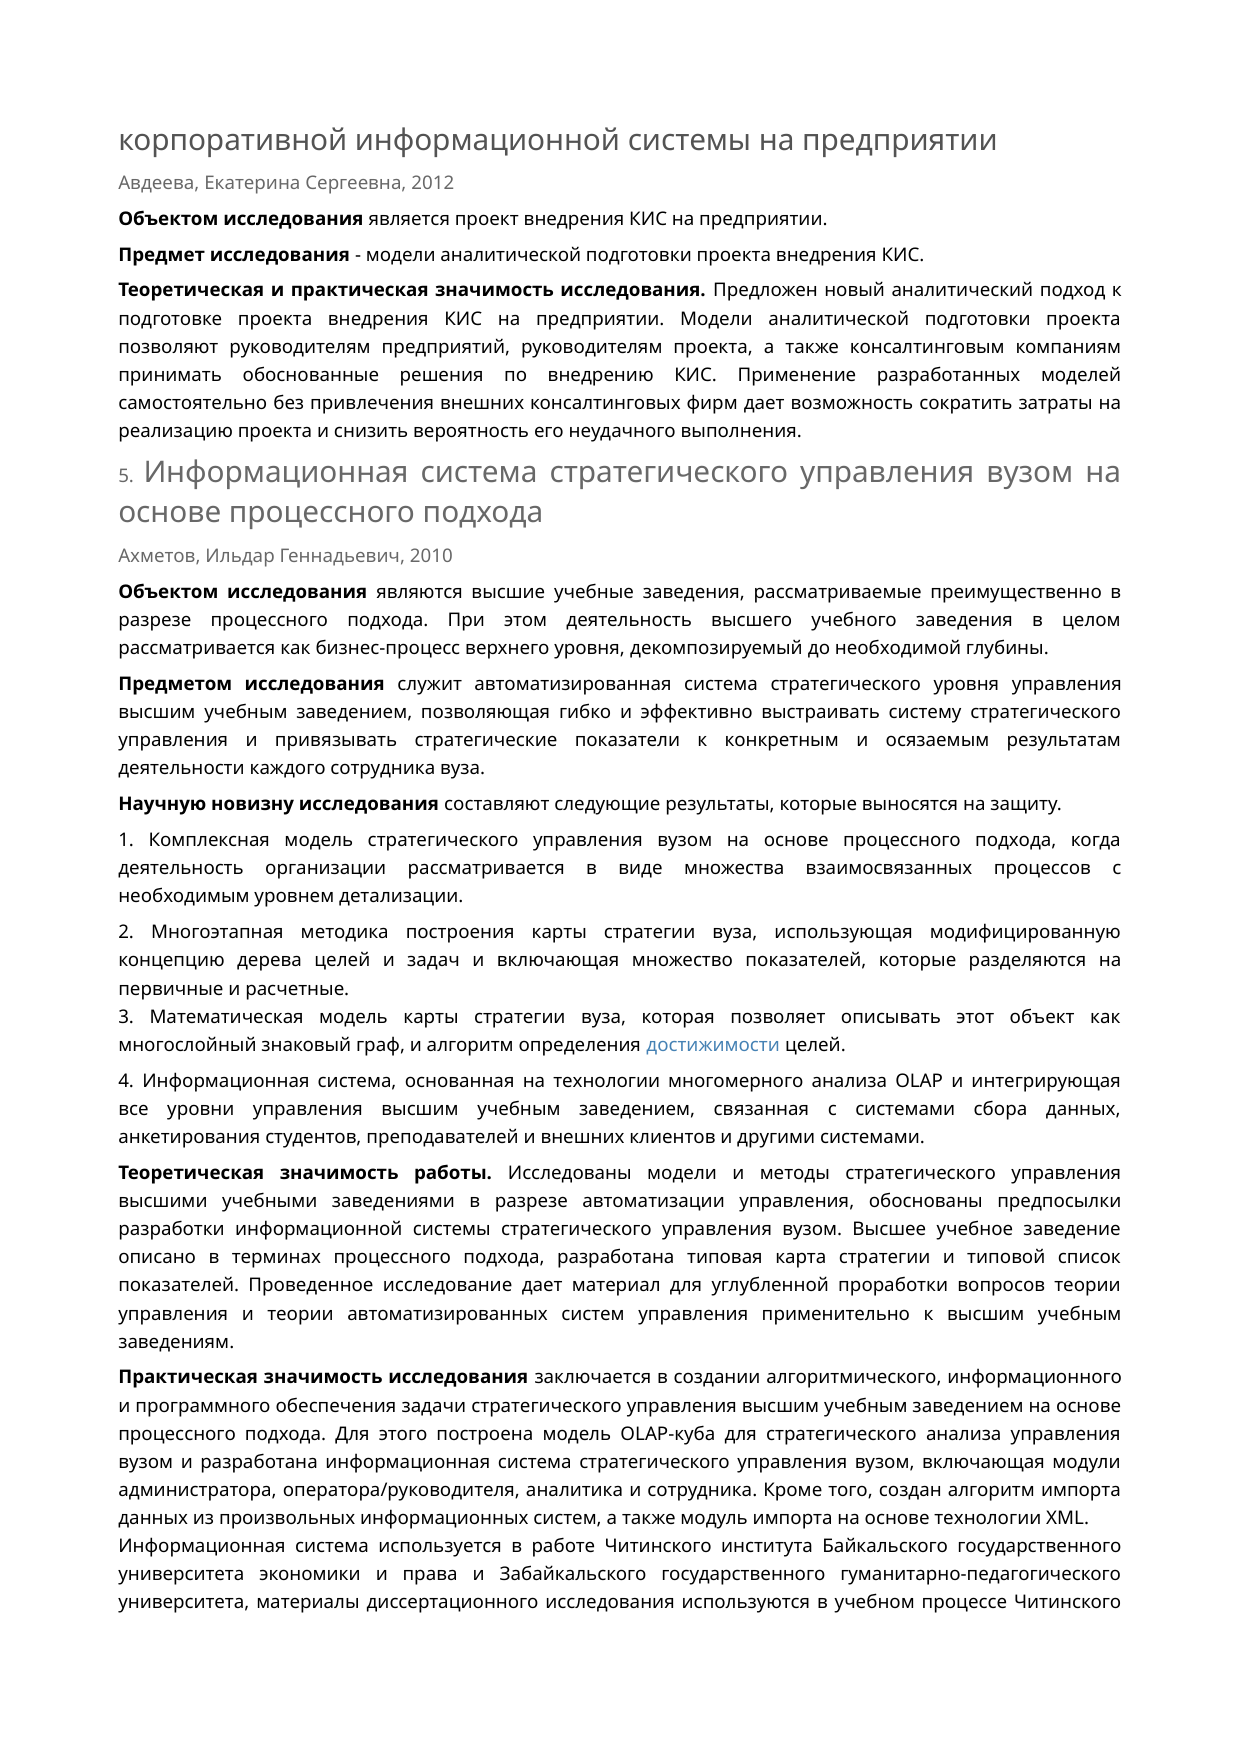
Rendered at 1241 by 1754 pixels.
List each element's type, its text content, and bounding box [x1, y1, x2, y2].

text Научную новизну исследования составляют следующие результаты, которые выносятся на защиту. [118, 788, 1122, 816]
text Информационная система используется в работе Читинского института Байкальского государственного университета экономики и права и Забайкальского государственного гуманитарно-педагогического университета, материалы диссертационного исследования используются в учебном процессе Читинского [118, 1530, 1122, 1614]
text Объектом исследования является проект внедрения КИС на предприятии. [118, 202, 1122, 230]
text Ахметов, Ильдар Геннадьевич, 2010 [118, 539, 1122, 567]
text Предметом исследования служит автоматизированная система стратегического уровня управления высшим учебным заведением, позволяющая гибко и эффективно выстраивать систему стратегического управления и привязывать стратегические показатели к конкретным и осязаемым результатам деятельности каждого сотрудника вуза. [118, 667, 1122, 780]
text 4. Информационная система, основанная на технологии многомерного анализа OLAP и интегрирующая все уровни управления высшим учебным заведением, связанная с системами сбора данных, анкетирования студентов, преподавателей и внешних клиентов и другими системами. [118, 1064, 1122, 1149]
text Теоретическая и практическая значимость исследования. Предложен новый аналитический подход к подготовке проекта внедрения КИС на предприятии. Модели аналитической подготовки проекта позволяют руководителям предприятий, руководителям проекта, а также консалтинговым компаниям принимать обоснованные решения по внедрению КИС. Применение разработанных моделей самостоятельно без привлечения внешних консалтинговых фирм дает возможность сократить затраты на реализацию проекта и снизить вероятность его неудачного выполнения. [118, 274, 1122, 443]
text Предмет исследования - модели аналитической подготовки проекта внедрения КИС. [118, 238, 1122, 266]
text 3. Математическая модель карты стратегии вуза, которая позволяет описывать этот объект как многослойный знаковый граф, и алгоритм определения достижимости целей. [118, 1000, 1122, 1057]
text корпоративной информационной системы на предприятии [118, 118, 1122, 158]
text Авдеева, Екатерина Сергеевна, 2012 [118, 166, 1122, 194]
text Объектом исследования являются высшие учебные заведения, рассматриваемые преимущественно в разрезе процессного подхода. При этом деятельность высшего учебного заведения в целом рассматривается как бизнес-процесс верхнего уровня, декомпозируемый до необходимой глубины. [118, 575, 1122, 660]
text Теоретическая значимость работы. Исследованы модели и методы стратегического управления высшими учебными заведениями в разрезе автоматизации управления, обоснованы предпосылки разработки информационной системы стратегического управления вузом. Высшее учебное заведение описано в терминах процессного подхода, разработана типовая карта стратегии и типовой список показателей. Проведенное исследование дает материал для углубленной проработки вопросов теории управления и теории автоматизированных систем управления применительно к высшим учебным заведениям. [118, 1157, 1122, 1353]
text 1. Комплексная модель стратегического управления вузом на основе процессного подхода, когда деятельность организации рассматривается в виде множества взаимосвязанных процессов с необходимым уровнем детализации. [118, 824, 1122, 908]
text Практическая значимость исследования заключается в создании алгоритмического, информационного и программного обеспечения задачи стратегического управления высшим учебным заведением на основе процессного подхода. Для этого построена модель OLAP-куба для стратегического анализа управления вузом и разработана информационная система стратегического управления вузом, включающая модули администратора, оператора/руководителя, аналитика и сотрудника. Кроме того, создан алгоритм импорта данных из произвольных информационных систем, а также модуль импорта на основе технологии XML. [118, 1361, 1122, 1530]
text 5. Информационная система стратегического управления вузом на основе процессного подхода [118, 451, 1122, 532]
text 2. Многоэтапная методика построения карты стратегии вуза, использующая модифицированную концепцию дерева целей и задач и включающая множество показателей, которые разделяются на первичные и расчетные. [118, 916, 1122, 1000]
